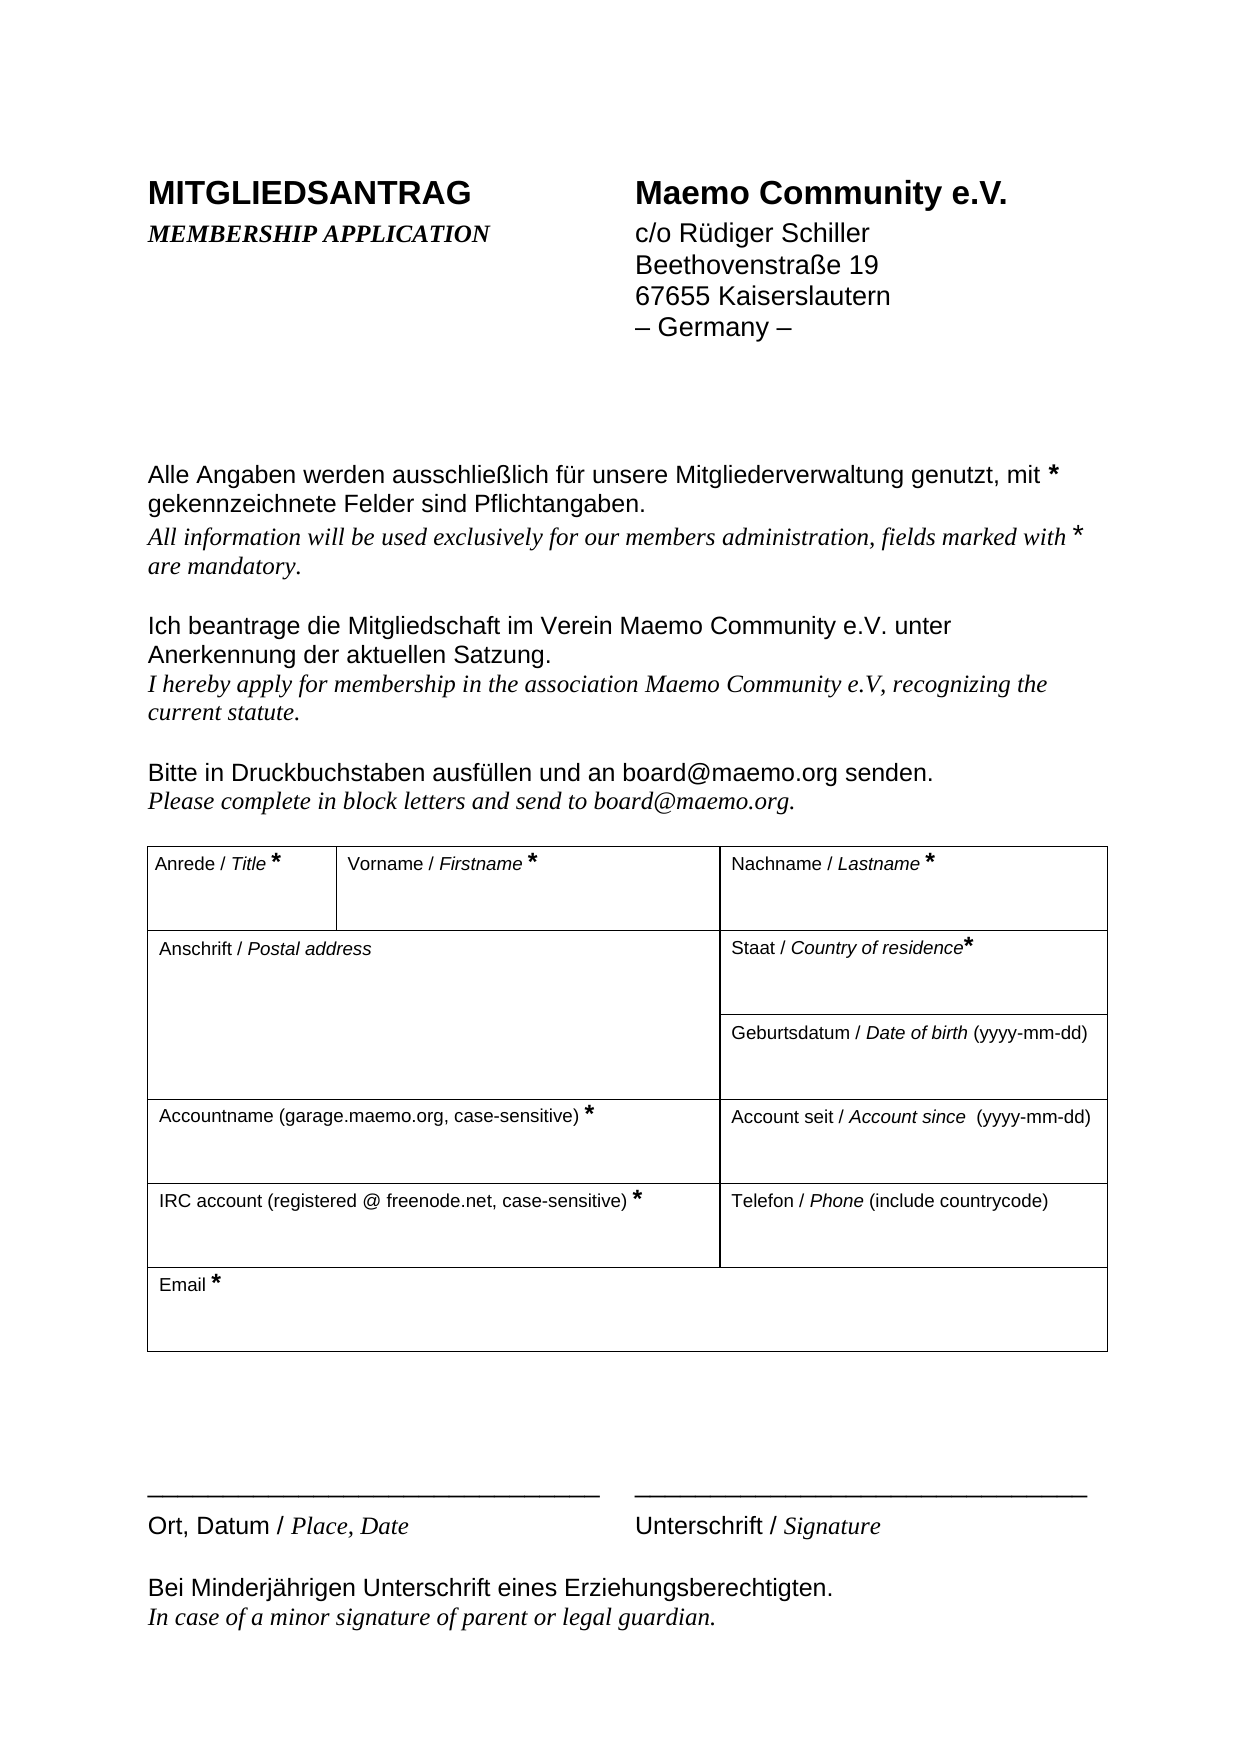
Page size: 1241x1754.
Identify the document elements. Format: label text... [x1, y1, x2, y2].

table_cell Accountname (garage.maemo.org, case-sensitive) * [148, 1100, 719, 1182]
table_header Anrede / Title * [148, 847, 336, 930]
text Ich beantrage die Mitgliedschaft im Verein Maemo Community e.V. unter Anerkennung der aktuellen Satzung. [148, 611, 1093, 669]
text In case of a minor signature of parent or legal guardian. [148, 1602, 1093, 1631]
table_cell Anschrift / Postal address [148, 931, 719, 1098]
table_cell Staat / Country of residence* [721, 931, 1107, 1014]
text Bitte in Druckbuchstaben ausfüllen und an board@maemo.org senden. [148, 757, 1093, 786]
table_header Nachname / Lastname * [721, 847, 1107, 930]
text Beethovenstraße 19 [148, 249, 1093, 280]
text Please complete in block letters and send to board@maemo.org. [148, 786, 1093, 815]
text Alle Angaben werden ausschließlich für unsere Mitgliederverwaltung genutzt, mit * gekennzeichnete Felder sind Pflichtangaben. [148, 458, 1093, 518]
table_cell Telefon / Phone (include countrycode) [721, 1184, 1107, 1267]
subtitle MITGLIEDSANTRAG Maemo Community e.V. [148, 173, 1093, 211]
text I hereby apply for membership in the association Maemo Community e.V, recognizing the current statute. [148, 669, 1093, 726]
table_cell Account seit / Account since (yyyy-mm-dd) [721, 1100, 1107, 1182]
table_cell Email * [148, 1268, 1107, 1351]
text 67655 Kaiserslautern [148, 280, 1093, 311]
text – Germany – [148, 311, 1093, 342]
text Ort, Datum / Place, Date Unterschrift / Signature [148, 1511, 1093, 1539]
text MEMBERSHIP APPLICATION c/o Rüdiger Schiller [148, 217, 1093, 249]
text All information will be used exclusively for our members administration, fields marked with * are mandatory. [148, 518, 1093, 580]
table_cell IRC account (registered @ freenode.net, case-sensitive) * [148, 1184, 719, 1267]
table_cell Geburtsdatum / Date of birth (yyyy-mm-dd) [721, 1015, 1107, 1098]
table_header Vorname / Firstname * [337, 847, 719, 930]
text Bei Minderjährigen Unterschrift eines Erziehungsberechtigten. [148, 1573, 1093, 1602]
text ______________________________ ______________________________ [148, 1467, 1093, 1498]
